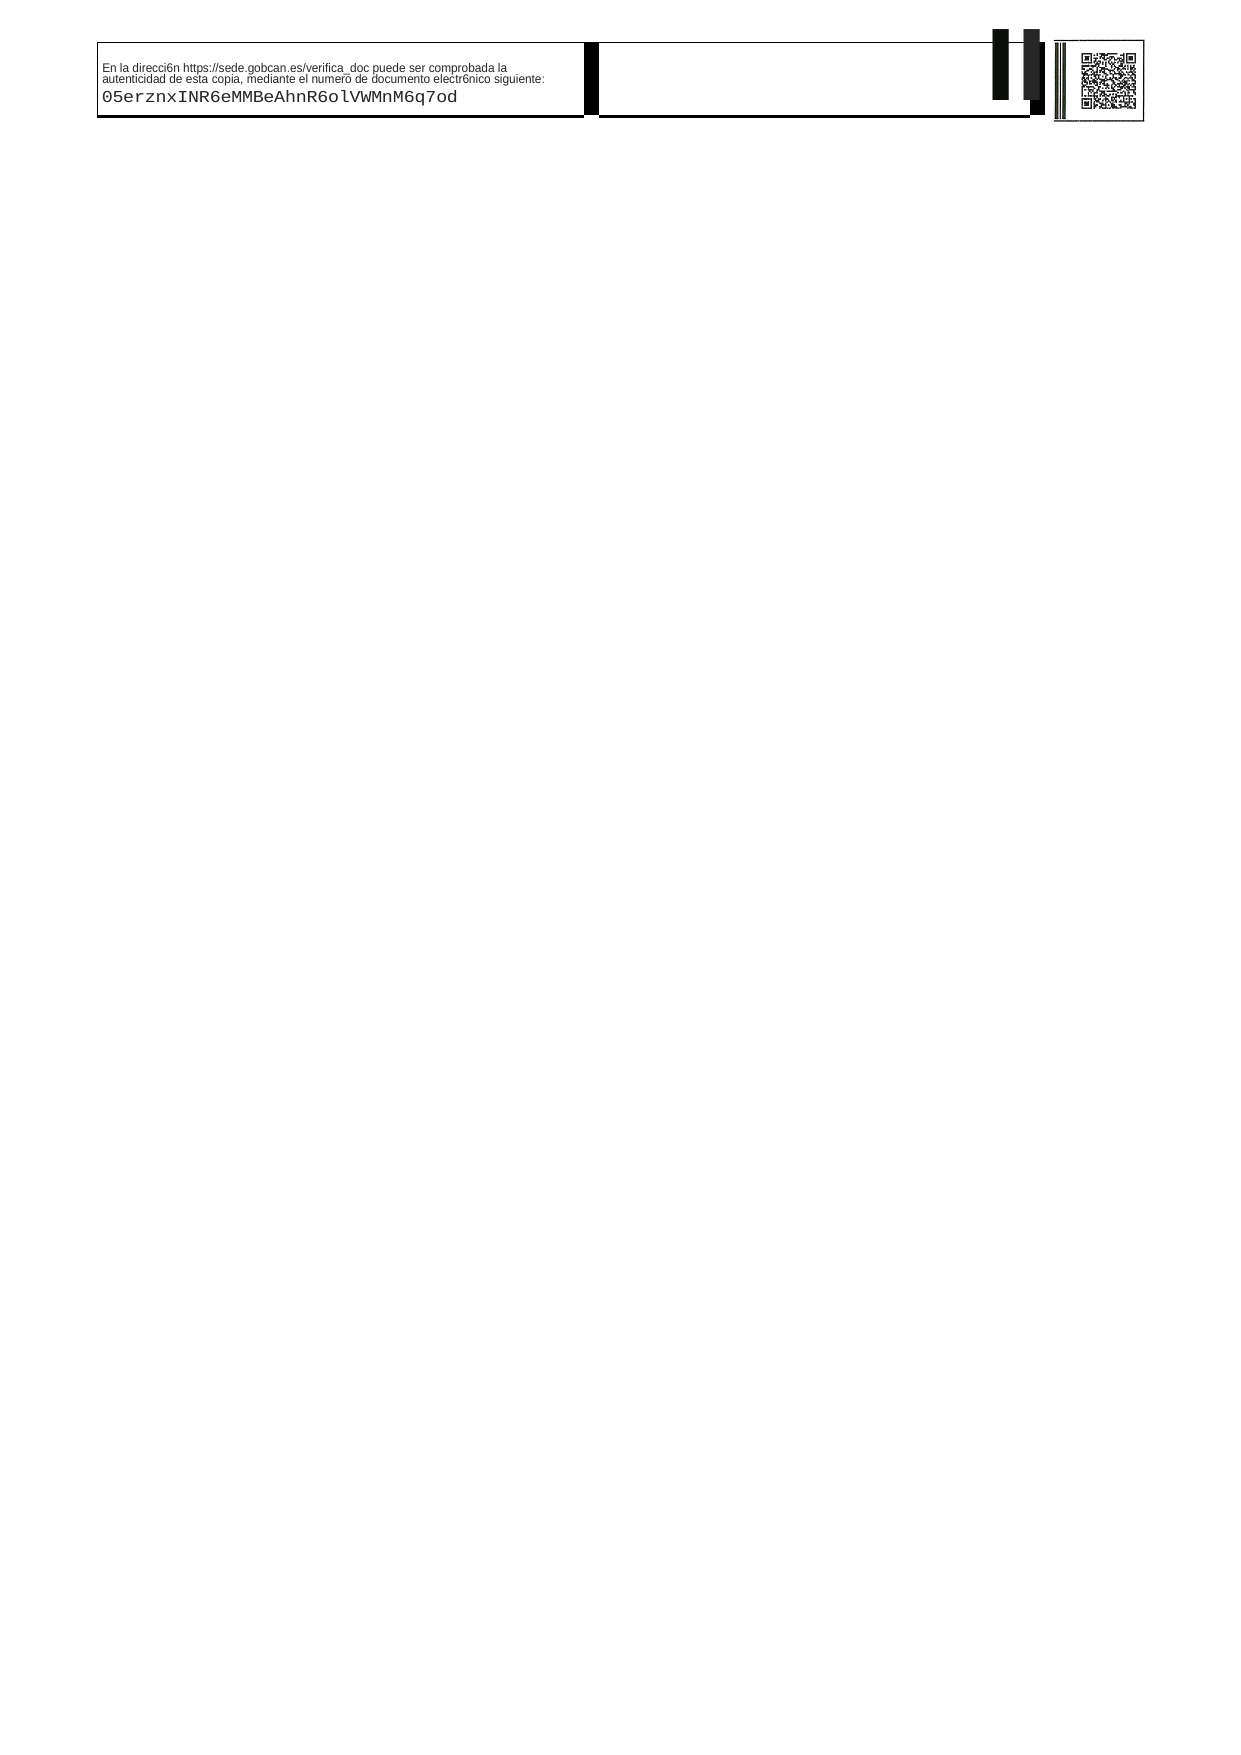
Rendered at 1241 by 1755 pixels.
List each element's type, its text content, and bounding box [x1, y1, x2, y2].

table_header I [599, 43, 1030, 115]
table_header En la direcci6n https://sede.gobcan.es/verifica_doc puede ser comprobada la autenticidad de esta copia, mediante el numero de documento electr6nico siguiente: 05erznxINR6eMMBeAhnR6olVWMnM6q7od [98, 43, 584, 115]
table_header [584, 42, 599, 115]
table_header I [1030, 42, 1045, 115]
